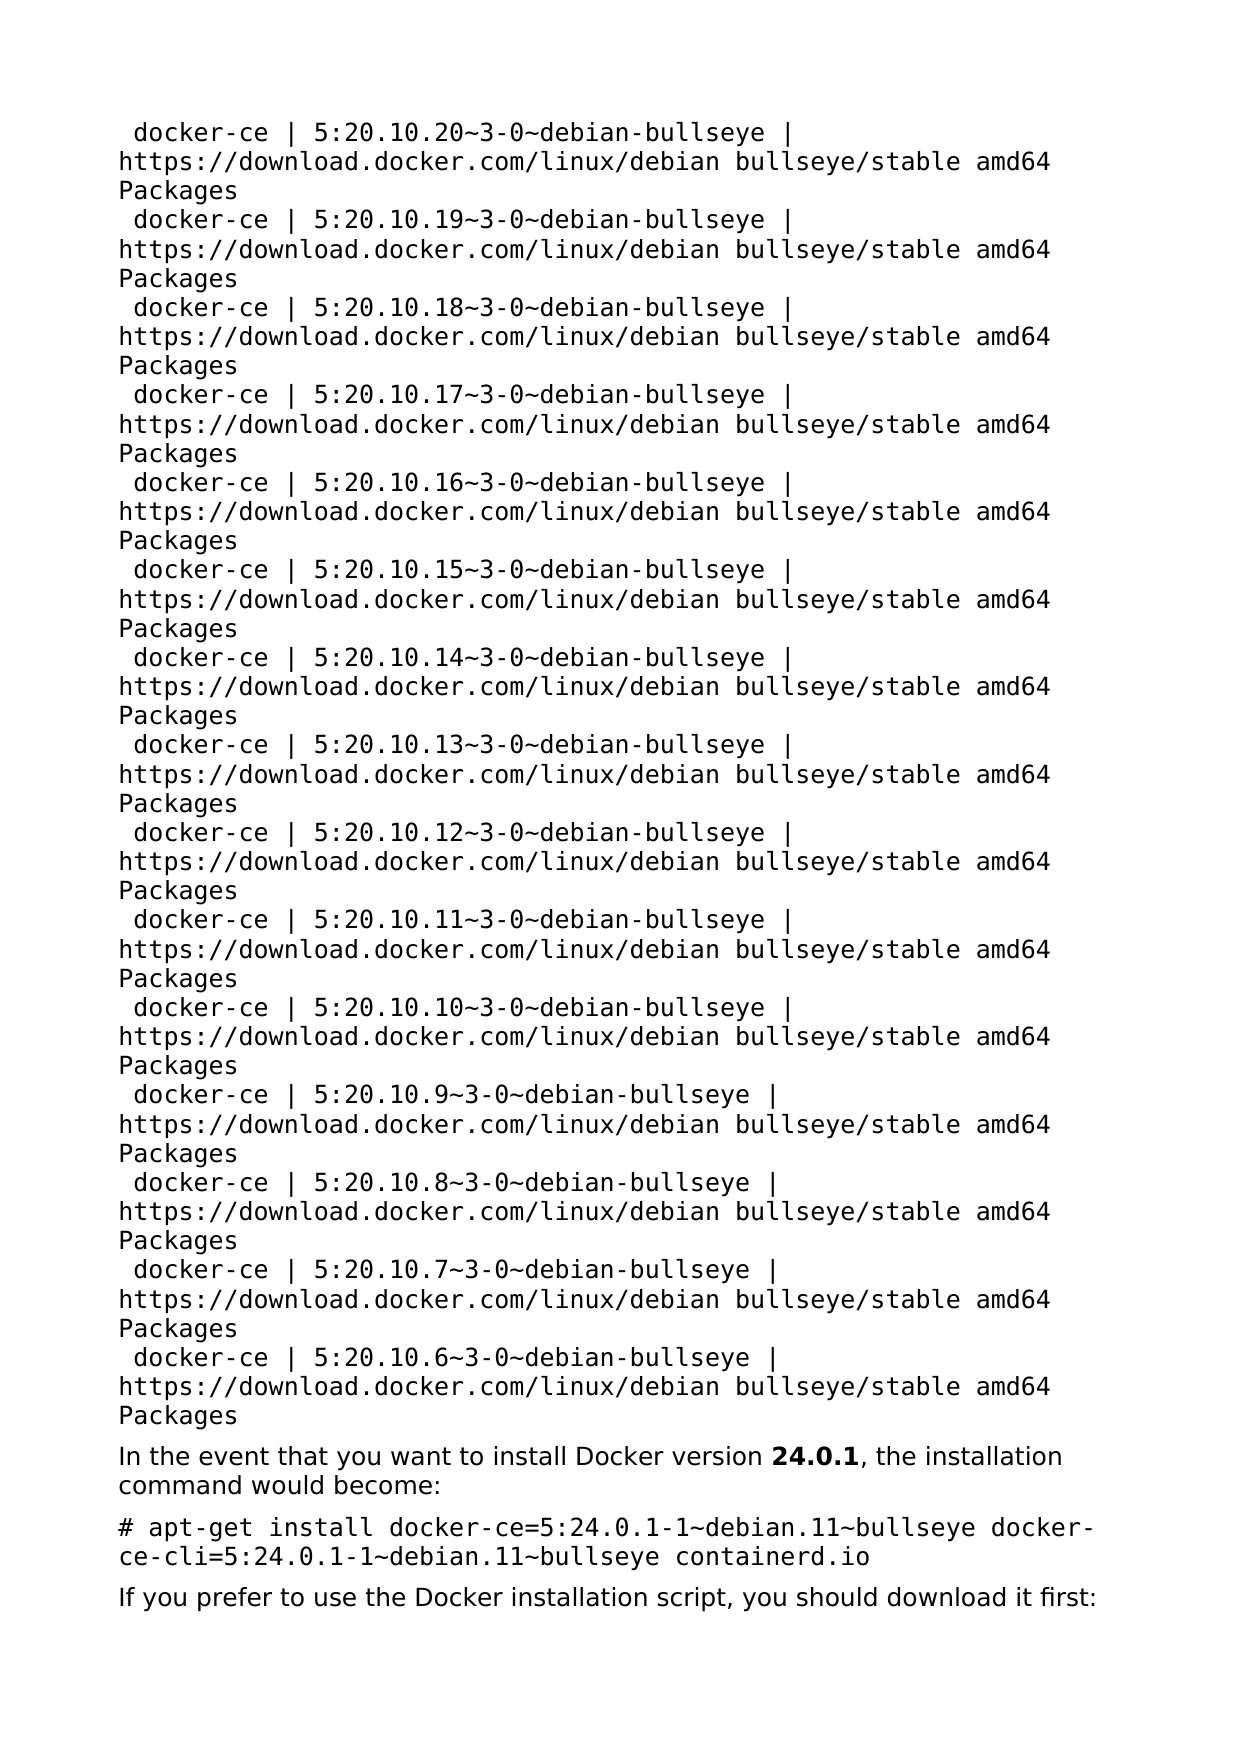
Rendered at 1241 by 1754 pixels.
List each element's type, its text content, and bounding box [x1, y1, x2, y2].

text In the event that you want to install Docker version 24.0.1, the installation command would become: [118, 1442, 1122, 1501]
text # apt-get install docker-ce=5:24.0.1-1~debian.11~bullseye docker-ce-cli=5:24.0.1-1~debian.11~bullseye containerd.io [118, 1513, 1122, 1572]
text docker-ce | 5:20.10.20~3-0~debian-bullseye | https://download.docker.com/linux/debian bullseye/stable amd64 Packages docker-ce | 5:20.10.19~3-0~debian-bullseye | https://download.docker.com/linux/debian bullseye/stable amd64 Packages docker-ce | 5:20.10.18~3-0~debian-bullseye | https://download.docker.com/linux/debian bullseye/stable amd64 Packages docker-ce | 5:20.10.17~3-0~debian-bullseye | https://download.docker.com/linux/debian bullseye/stable amd64 Packages docker-ce | 5:20.10.16~3-0~debian-bullseye | https://download.docker.com/linux/debian bullseye/stable amd64 Packages docker-ce | 5:20.10.15~3-0~debian-bullseye | https://download.docker.com/linux/debian bullseye/stable amd64 Packages docker-ce | 5:20.10.14~3-0~debian-bullseye | https://download.docker.com/linux/debian bullseye/stable amd64 Packages docker-ce | 5:20.10.13~3-0~debian-bullseye | https://download.docker.com/linux/debian bullseye/stable amd64 Packages docker-ce | 5:20.10.12~3-0~debian-bullseye | https://download.docker.com/linux/debian bullseye/stable amd64 Packages docker-ce | 5:20.10.11~3-0~debian-bullseye | https://download.docker.com/linux/debian bullseye/stable amd64 Packages docker-ce | 5:20.10.10~3-0~debian-bullseye | https://download.docker.com/linux/debian bullseye/stable amd64 Packages docker-ce | 5:20.10.9~3-0~debian-bullseye | https://download.docker.com/linux/debian bullseye/stable amd64 Packages docker-ce | 5:20.10.8~3-0~debian-bullseye | https://download.docker.com/linux/debian bullseye/stable amd64 Packages docker-ce | 5:20.10.7~3-0~debian-bullseye | https://download.docker.com/linux/debian bullseye/stable amd64 Packages docker-ce | 5:20.10.6~3-0~debian-bullseye | https://download.docker.com/linux/debian bullseye/stable amd64 Packages [118, 118, 1122, 1431]
text If you prefer to use the Docker installation script, you should download it first: [118, 1583, 1122, 1612]
